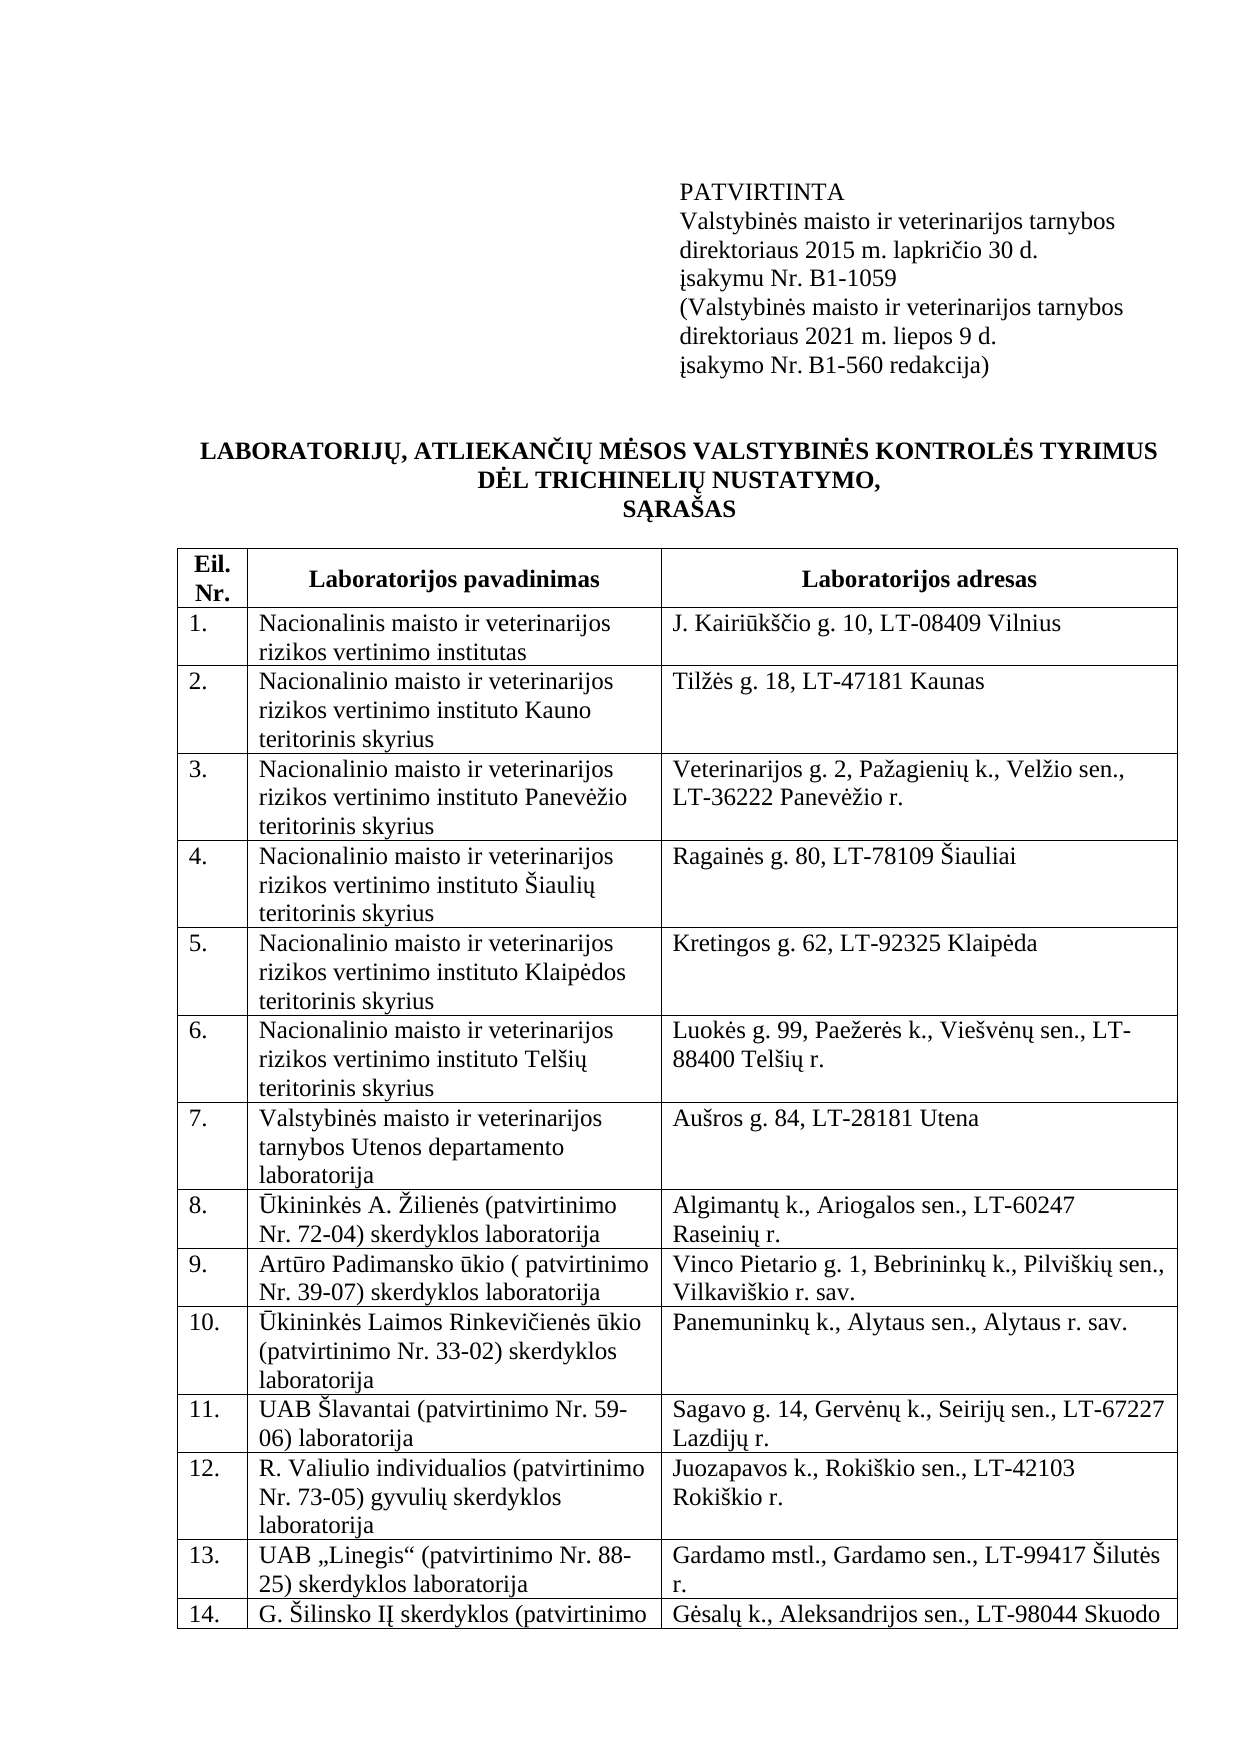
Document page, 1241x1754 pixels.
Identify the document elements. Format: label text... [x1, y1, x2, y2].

table_cell 12. [178, 1453, 247, 1539]
table_cell R. Valiulio individualios (patvirtinimo Nr. 73-05) gyvulių skerdyklos laboratorija [248, 1453, 661, 1539]
table_cell Veterinarijos g. 2, Pažagienių k., Velžio sen., LT-36222 Panevėžio r. [662, 754, 1177, 840]
table_cell J. Kairiūkščio g. 10, LT-08409 Vilnius [662, 608, 1177, 665]
table_header Laboratorijos pavadinimas [248, 549, 661, 607]
table_cell 11. [178, 1395, 247, 1452]
table_cell Ragainės g. 80, LT-78109 Šiauliai [662, 841, 1177, 927]
text Valstybinės maisto ir veterinarijos tarnybos [679, 206, 1181, 235]
text (Valstybinės maisto ir veterinarijos tarnybos [679, 292, 1181, 321]
table_cell 9. [178, 1249, 247, 1306]
table_cell Ūkininkės Laimos Rinkevičienės ūkio (patvirtinimo Nr. 33-02) skerdyklos laboratorija [248, 1307, 661, 1393]
text LABORATORIJŲ, ATLIEKANČIŲ MĖSOS VALSTYBINĖS KONTROLĖS TYRIMUS DĖL TRICHINELIŲ NUSTATYMO, [177, 436, 1181, 494]
table_cell 14. [178, 1599, 247, 1628]
table_cell 13. [178, 1540, 247, 1598]
table_cell Juozapavos k., Rokiškio sen., LT-42103 Rokiškio r. [662, 1453, 1177, 1539]
table_cell 10. [178, 1307, 247, 1393]
table_header Laboratorijos adresas [662, 549, 1177, 607]
table_cell 3. [178, 754, 247, 840]
table_cell Tilžės g. 18, LT-47181 Kaunas [662, 666, 1177, 753]
table_cell 8. [178, 1190, 247, 1248]
table_cell Algimantų k., Ariogalos sen., LT-60247 Raseinių r. [662, 1190, 1177, 1248]
table_cell Nacionalinio maisto ir veterinarijos rizikos vertinimo instituto Šiaulių teritorinis skyrius [248, 841, 661, 927]
table_cell Gardamo mstl., Gardamo sen., LT-99417 Šilutės r. [662, 1540, 1177, 1598]
table_cell Nacionalinio maisto ir veterinarijos rizikos vertinimo instituto Panevėžio teritorinis skyrius [248, 754, 661, 840]
table_cell Gėsalų k., Aleksandrijos sen., LT-98044 Skuodo [662, 1599, 1177, 1628]
text SĄRAŠAS [177, 494, 1181, 522]
table_cell Sagavo g. 14, Gervėnų k., Seirijų sen., LT-67227 Lazdijų r. [662, 1395, 1177, 1452]
text įsakymo Nr. B1-560 redakcija) [679, 350, 1181, 379]
table_cell Nacionalinio maisto ir veterinarijos rizikos vertinimo instituto Telšių teritorinis skyrius [248, 1016, 661, 1102]
text direktoriaus 2015 m. lapkričio 30 d. [679, 235, 1181, 263]
table_cell Kretingos g. 62, LT-92325 Klaipėda [662, 928, 1177, 1014]
table_cell 6. [178, 1016, 247, 1102]
table_cell 5. [178, 928, 247, 1014]
text direktoriaus 2021 m. liepos 9 d. [679, 321, 1181, 350]
table_cell Vinco Pietario g. 1, Bebrininkų k., Pilviškių sen., Vilkaviškio r. sav. [662, 1249, 1177, 1306]
table_cell Valstybinės maisto ir veterinarijos tarnybos Utenos departamento laboratorija [248, 1103, 661, 1189]
table_cell Artūro Padimansko ūkio ( patvirtinimo Nr. 39-07) skerdyklos laboratorija [248, 1249, 661, 1306]
table_cell Nacionalinio maisto ir veterinarijos rizikos vertinimo instituto Klaipėdos teritorinis skyrius [248, 928, 661, 1014]
table_cell Panemuninkų k., Alytaus sen., Alytaus r. sav. [662, 1307, 1177, 1393]
table_cell 4. [178, 841, 247, 927]
table_cell Aušros g. 84, LT-28181 Utena [662, 1103, 1177, 1189]
table_cell Nacionalinis maisto ir veterinarijos rizikos vertinimo institutas [248, 608, 661, 665]
text PATVIRTINTA [679, 177, 1181, 206]
table_cell UAB „Linegis“ (patvirtinimo Nr. 88-25) skerdyklos laboratorija [248, 1540, 661, 1598]
table_cell Ūkininkės A. Žilienės (patvirtinimo Nr. 72-04) skerdyklos laboratorija [248, 1190, 661, 1248]
table_cell G. Šilinsko IĮ skerdyklos (patvirtinimo [248, 1599, 661, 1628]
table_header Eil. Nr. [178, 549, 247, 607]
table_cell 2. [178, 666, 247, 753]
table_cell 1. [178, 608, 247, 665]
table_cell Nacionalinio maisto ir veterinarijos rizikos vertinimo instituto Kauno teritorinis skyrius [248, 666, 661, 753]
text įsakymu Nr. B1-1059 [679, 263, 1181, 292]
table_cell 7. [178, 1103, 247, 1189]
table_cell Luokės g. 99, Paežerės k., Viešvėnų sen., LT-88400 Telšių r. [662, 1016, 1177, 1102]
table_cell UAB Šlavantai (patvirtinimo Nr. 59-06) laboratorija [248, 1395, 661, 1452]
